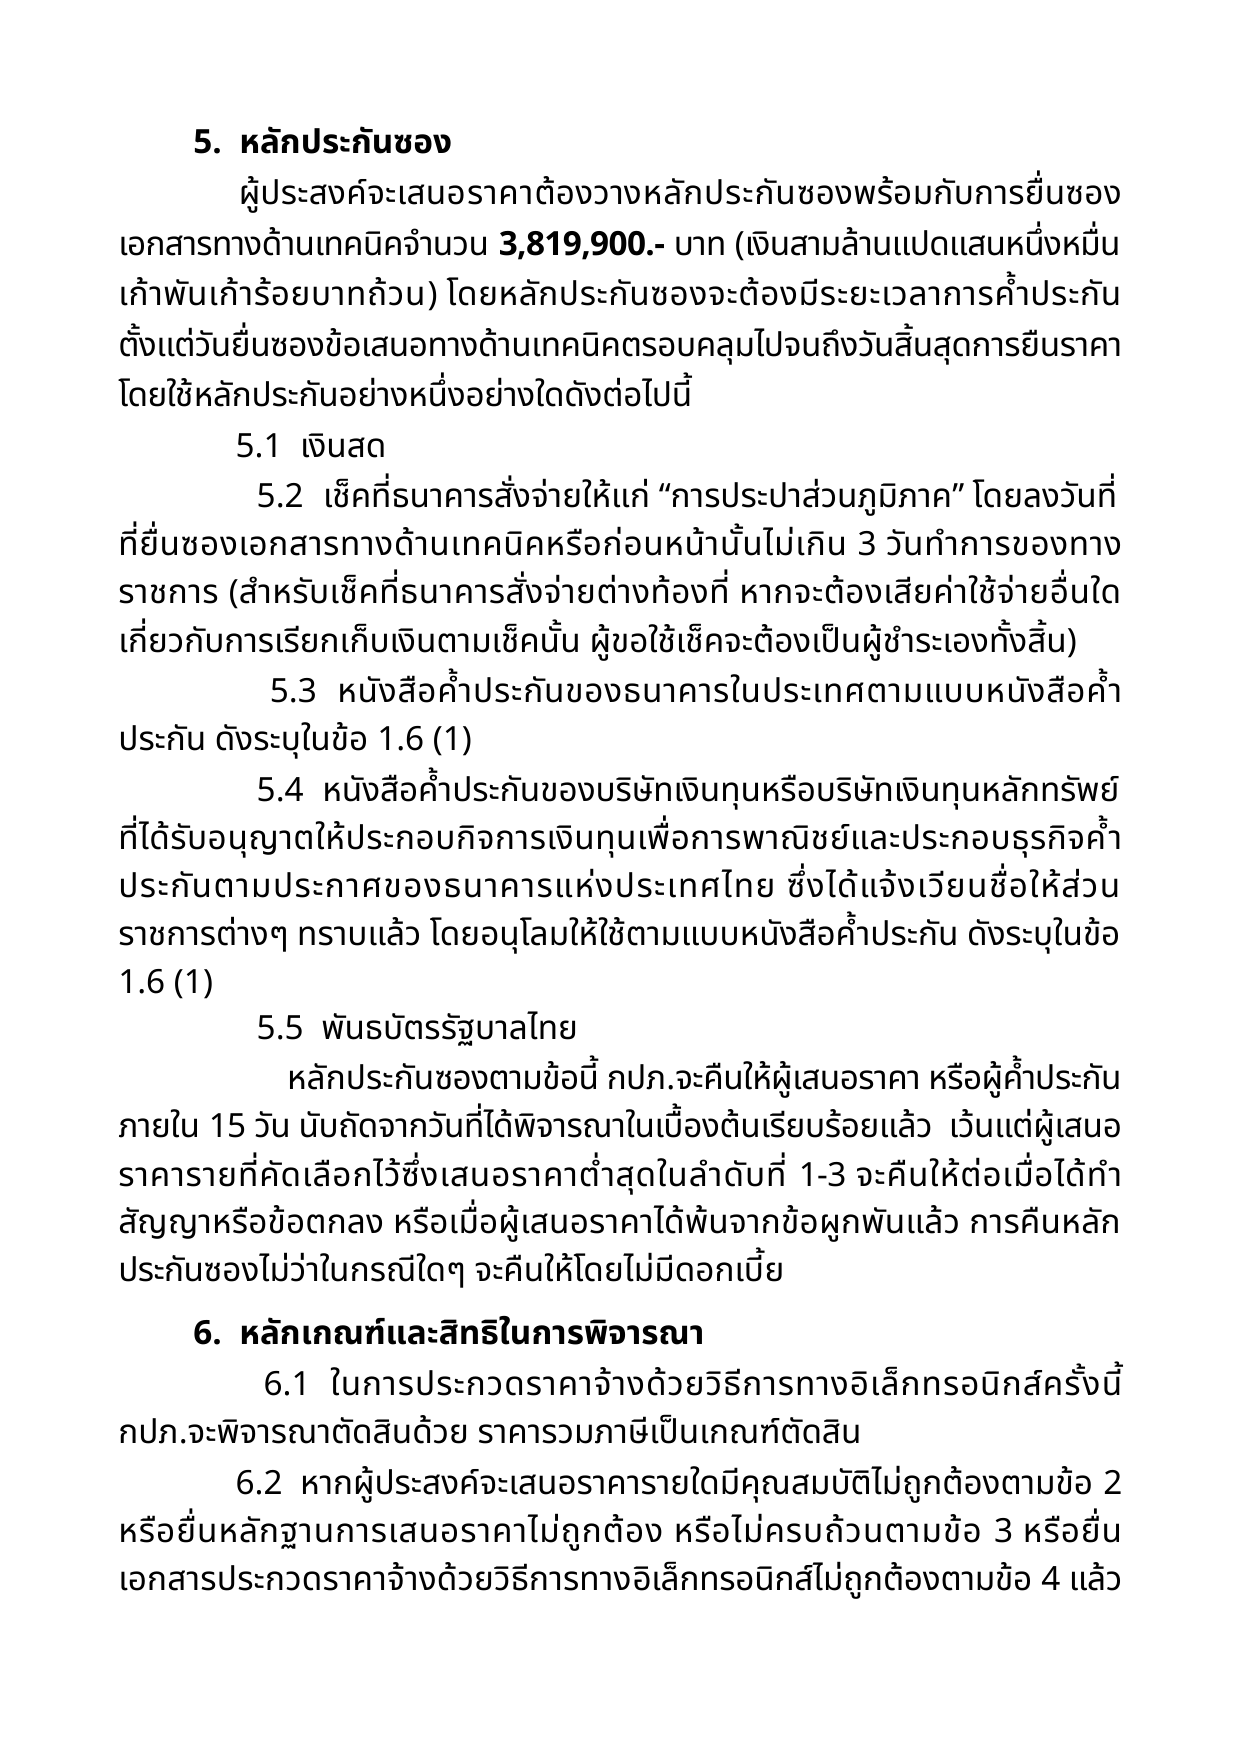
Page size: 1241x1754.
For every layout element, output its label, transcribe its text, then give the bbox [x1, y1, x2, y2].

text 5.1 เงินสด [118, 421, 1122, 472]
text 5.4 หนังสือค้ำประกันของบริษัทเงินทุนหรือบริษัทเงินทุนหลักทรัพย์ ที่ได้รับอนุญาตให้ประกอบกิจการเงินทุนเพื่อการพาณิชย์และประกอบธุรกิจค้ำประกันตามประกาศของธนาคารแห่งประเทศไทย ซึ่งได้แจ้งเวียนชื่อให้ส่วนราชการต่างๆ ทราบแล้ว โดยอนุโลมให้ใช้ตามแบบหนังสือค้ำประกัน ดังระบุในข้อ 1.6 (1) [118, 766, 1122, 1003]
text 6.1 ในการประกวดราคาจ้างด้วยวิธีการทางอิเล็กทรอนิกส์ครั้งนี้ กปภ.จะพิจารณาตัดสินด้วย ราคารวมภาษีเป็นเกณฑ์ตัดสิน [118, 1360, 1122, 1458]
text 6.2 หากผู้ประสงค์จะเสนอราคารายใดมีคุณสมบัติไม่ถูกต้องตามข้อ 2 หรือยื่นหลักฐานการเสนอราคาไม่ถูกต้อง หรือไม่ครบถ้วนตามข้อ 3 หรือยื่นเอกสารประกวดราคาจ้างด้วยวิธีการทางอิเล็กทรอนิกส์ไม่ถูกต้องตามข้อ 4 แล้ว [118, 1458, 1122, 1605]
text 5.3 หนังสือค้ำประกันของธนาคารในประเทศตามแบบหนังสือค้ำประกัน ดังระบุในข้อ 1.6 (1) [118, 667, 1122, 766]
text 5. หลักประกันซอง [118, 118, 1122, 169]
text 5.5 พันธบัตรรัฐบาลไทย [118, 1003, 1122, 1054]
text ผู้ประสงค์จะเสนอราคาต้องวางหลักประกันซองพร้อมกับการยื่นซองเอกสารทางด้านเทคนิคจำนวน 3,819,900.- บาท (เงินสามล้านแปดแสนหนึ่งหมื่นเก้าพันเก้าร้อยบาทถ้วน) โดยหลักประกันซองจะต้องมีระยะเวลาการค้ำประกันตั้งแต่วันยื่นซองข้อเสนอทางด้านเทคนิคตรอบคลุมไปจนถึงวันสิ้นสุดการยืนราคา โดยใช้หลักประกันอย่างหนึ่งอย่างใดดังต่อไปนี้ [118, 169, 1122, 421]
text หลักประกันซองตามข้อนี้ กปภ.จะคืนให้ผู้เสนอราคา หรือผู้ค้ำประกันภายใน 15 วัน นับถัดจากวันที่ได้พิจารณาในเบื้องต้นเรียบร้อยแล้ว เว้นแต่ผู้เสนอราคารายที่คัดเลือกไว้ซึ่งเสนอราคาต่ำสุดในลำดับที่ 1-3 จะคืนให้ต่อเมื่อได้ทำสัญญาหรือข้อตกลง หรือเมื่อผู้เสนอราคาได้พ้นจากข้อผูกพันแล้ว การคืนหลักประกันซองไม่ว่าในกรณีใดๆ จะคืนให้โดยไม่มีดอกเบี้ย [118, 1054, 1122, 1297]
text 5.2 เช็คที่ธนาคารสั่งจ่ายให้แก่ “การประปาส่วนภูมิภาค” โดยลงวันที่ที่ยื่นซองเอกสารทางด้านเทคนิคหรือก่อนหน้านั้นไม่เกิน 3 วันทำการของทางราชการ (สำหรับเช็คที่ธนาคารสั่งจ่ายต่างท้องที่ หากจะต้องเสียค่าใช้จ่ายอื่นใดเกี่ยวกับการเรียกเก็บเงินตามเช็คนั้น ผู้ขอใช้เช็คจะต้องเป็นผู้ชำระเองทั้งสิ้น) [118, 472, 1122, 667]
text 6. หลักเกณฑ์และสิทธิในการพิจารณา [118, 1309, 1122, 1360]
